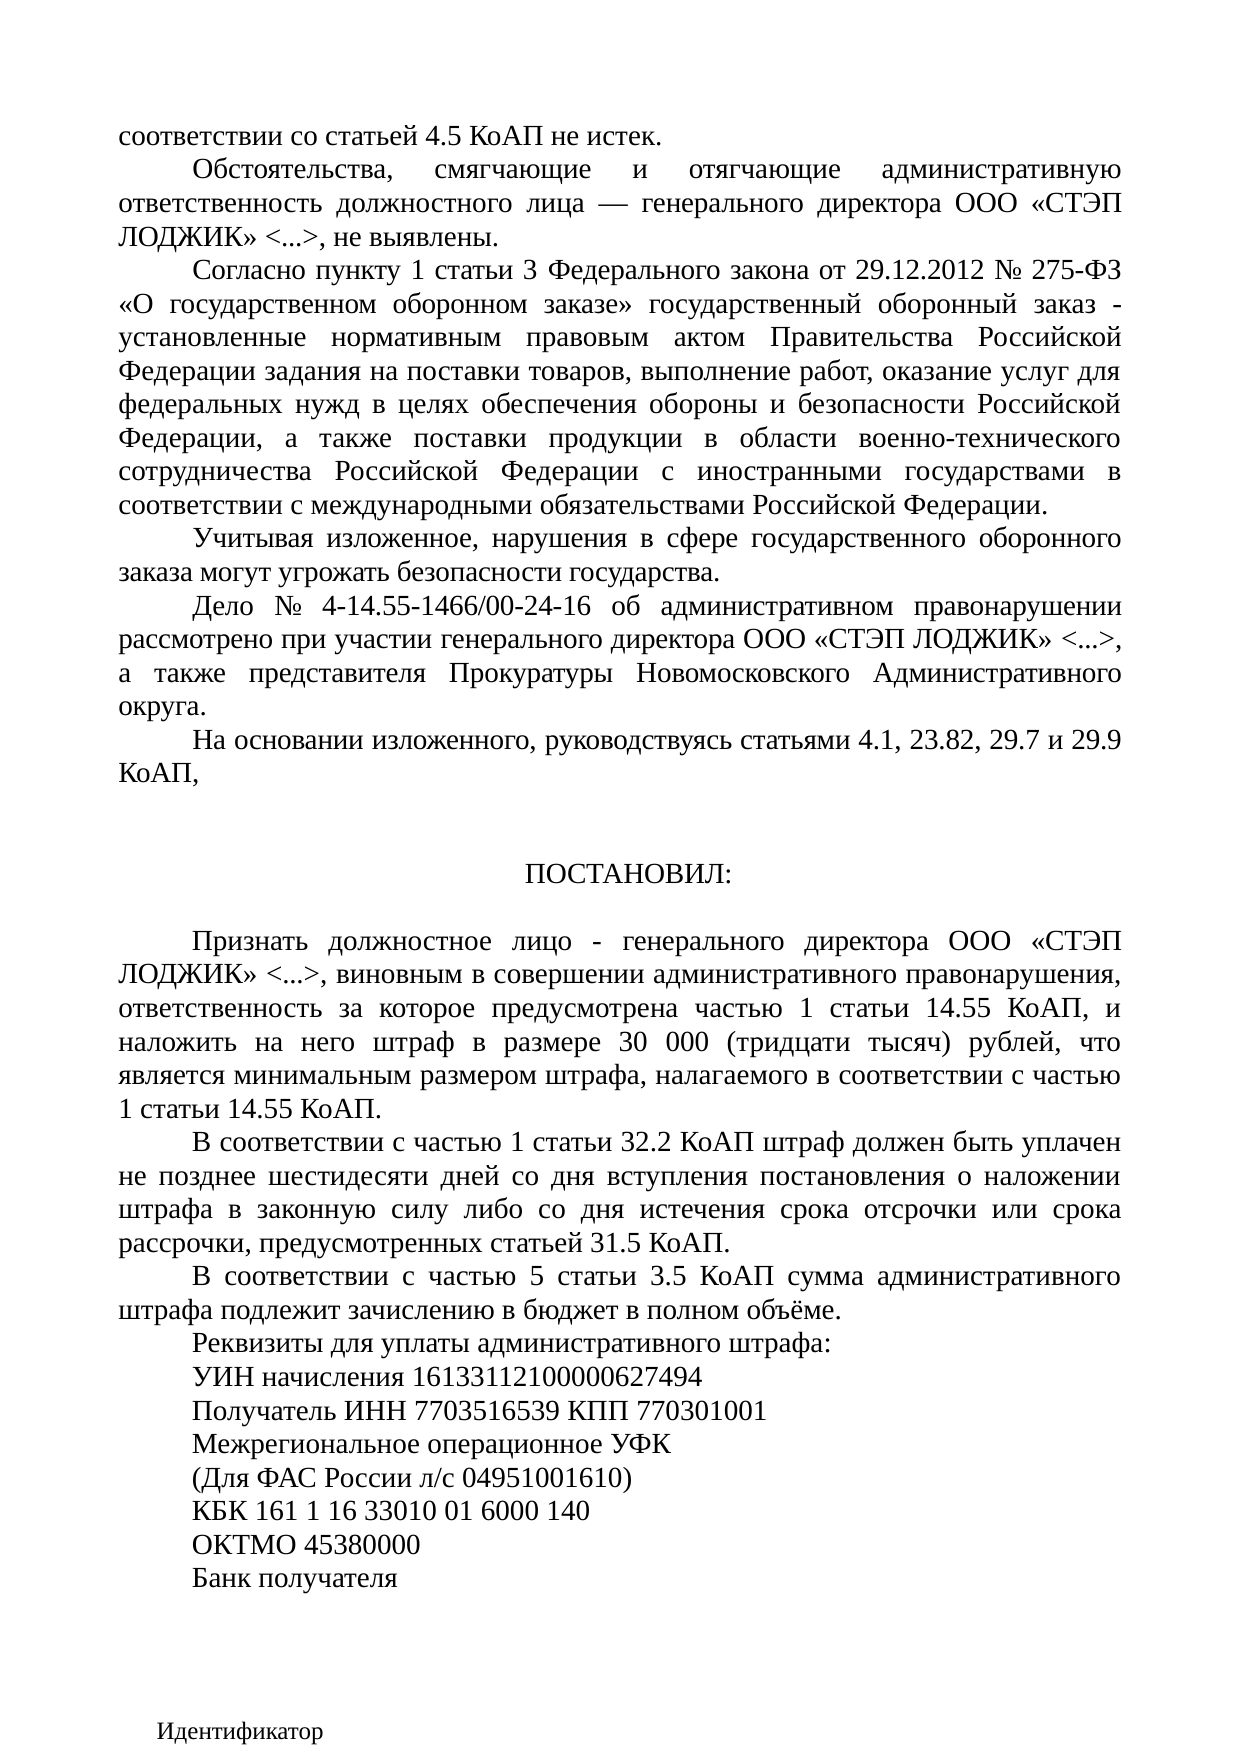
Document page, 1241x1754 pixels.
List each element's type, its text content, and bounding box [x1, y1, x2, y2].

text Дело № 4-14.55-1466/00-24-16 об административном правонарушении рассмотрено при участии генерального директора ООО «СТЭП ЛОДЖИК» <...>, а также представителя Прокуратуры Новомосковского Административного округа. [118, 588, 1122, 722]
text На основании изложенного, руководствуясь статьями 4.1, 23.82, 29.7 и 29.9 КоАП, [118, 722, 1122, 789]
text Признать должностное лицо - генерального директора ООО «СТЭП ЛОДЖИК» <...>, виновным в совершении административного правонарушения, ответственность за которое предусмотрена частью 1 статьи 14.55 КоАП, и наложить на него штраф в размере 30 000 (тридцати тысяч) рублей, что является минимальным размером штрафа, налагаемого в соответствии с частью 1 статьи 14.55 КоАП. [118, 923, 1122, 1124]
text ПОСТАНОВИЛ: [118, 856, 1122, 889]
text В соответствии с частью 1 статьи 32.2 КоАП штраф должен быть уплачен не позднее шестидесяти дней со дня вступления постановления о наложении штрафа в законную силу либо со дня истечения срока отсрочки или срока рассрочки, предусмотренных статьей 31.5 КоАП. [118, 1124, 1122, 1258]
text Реквизиты для уплаты административного штрафа: [118, 1326, 1122, 1359]
text соответствии со статьей 4.5 КоАП не истек. [118, 118, 1122, 152]
text Согласно пункту 1 статьи 3 Федерального закона от 29.12.2012 № 275-ФЗ «О государственном оборонном заказе» государственный оборонный заказ - установленные нормативным правовым актом Правительства Российской Федерации задания на поставки товаров, выполнение работ, оказание услуг для федеральных нужд в целях обеспечения обороны и безопасности Российской Федерации, а также поставки продукции в области военно-технического сотрудничества Российской Федерации с иностранными государствами в соответствии с международными обязательствами Российской Федерации. [118, 252, 1122, 521]
text Межрегиональное операционное УФК [118, 1426, 1122, 1460]
text Обстоятельства, смягчающие и отягчающие административную ответственность должностного лица — генерального директора ООО «СТЭП ЛОДЖИК» <...>, не выявлены. [118, 152, 1122, 252]
text Учитывая изложенное, нарушения в сфере государственного оборонного заказа могут угрожать безопасности государства. [118, 521, 1122, 588]
text Получатель ИНН 7703516539 КПП 770301001 [118, 1393, 1122, 1426]
text (Для ФАС России л/с 04951001610) [118, 1460, 1122, 1493]
text УИН начисления 16133112100000627494 [118, 1359, 1122, 1393]
text Банк получателя [118, 1560, 1122, 1594]
text ОКТМО 45380000 [118, 1527, 1122, 1560]
text В соответствии с частью 5 статьи 3.5 КоАП сумма административного штрафа подлежит зачислению в бюджет в полном объёме. [118, 1258, 1122, 1326]
text КБК 161 1 16 33010 01 6000 140 [118, 1493, 1122, 1527]
